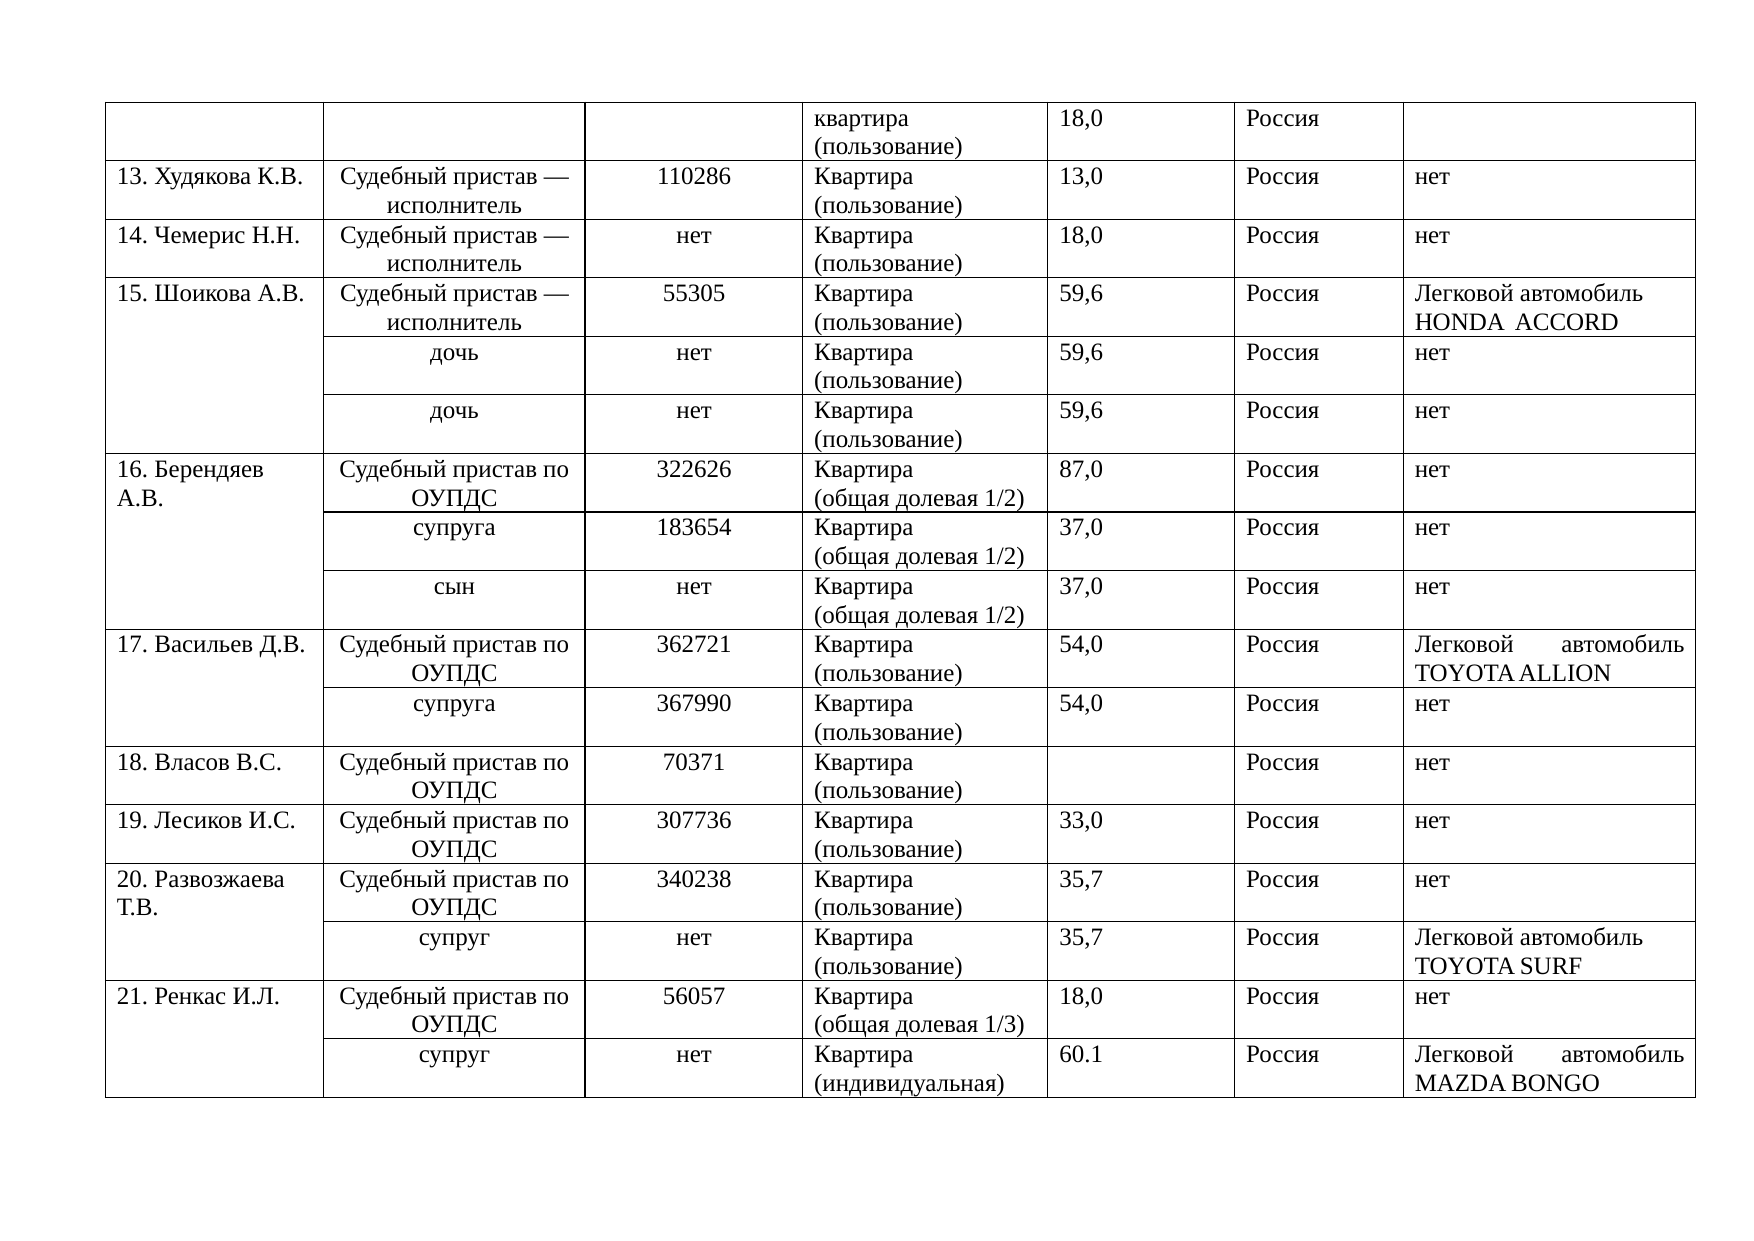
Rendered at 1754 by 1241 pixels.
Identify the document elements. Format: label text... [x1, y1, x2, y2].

table_cell супруг [324, 1039, 584, 1097]
table_cell 183654 [586, 513, 802, 570]
table_cell 35,7 [1048, 864, 1234, 921]
table_cell 20. Развозжаева Т.В. [106, 864, 323, 980]
table_cell Судебный пристав по ОУПДС [324, 805, 584, 863]
table_cell 37,0 [1048, 513, 1234, 570]
table_cell нет [1404, 805, 1695, 863]
table_cell 59,6 [1048, 278, 1234, 336]
table_cell Россия [1235, 513, 1403, 570]
table_cell 17. Васильев Д.В. [106, 630, 323, 746]
table_cell Судебный пристав — исполнитель [324, 220, 584, 277]
table_cell Легковой автомобиль TOYOTA ALLION [1404, 630, 1695, 687]
table_cell Россия [1235, 161, 1403, 219]
table_cell 87,0 [1048, 454, 1234, 511]
table_cell 21. Ренкас И.Л. [106, 981, 323, 1097]
table_cell Квартира (пользование) [803, 395, 1047, 453]
table_cell Россия [1235, 454, 1403, 511]
table_cell Судебный пристав — исполнитель [324, 278, 584, 336]
table_cell 16. Берендяев А.В. [106, 454, 323, 628]
table_cell нет [586, 1039, 802, 1097]
table_cell Судебный пристав — исполнитель [324, 161, 584, 219]
table_cell Легковой автомобиль HONDA ACCORD [1404, 278, 1695, 336]
table_cell 110286 [586, 161, 802, 219]
table_cell Квартира (пользование) [803, 747, 1047, 804]
table_cell Квартира (индивидуальная) [803, 1039, 1047, 1097]
table_cell [324, 103, 584, 160]
table_cell Квартира (пользование) [803, 864, 1047, 921]
table_cell Россия [1235, 747, 1403, 804]
table_cell Легковой автомобиль MAZDA BONGO [1404, 1039, 1695, 1097]
table_cell нет [1404, 454, 1695, 511]
table_cell 70371 [586, 747, 802, 804]
table_cell [1404, 103, 1695, 160]
table_cell Легковой автомобиль TOYOTA SURF [1404, 922, 1695, 980]
table_cell 307736 [586, 805, 802, 863]
table_cell Квартира (пользование) [803, 220, 1047, 277]
table_cell супруга [324, 688, 584, 746]
table_cell нет [1404, 571, 1695, 628]
table_cell нет [1404, 981, 1695, 1038]
table_cell Россия [1235, 1039, 1403, 1097]
table_cell Россия [1235, 688, 1403, 746]
table_cell [586, 103, 802, 160]
table_cell Россия [1235, 395, 1403, 453]
table_cell нет [1404, 220, 1695, 277]
table_cell 18,0 [1048, 220, 1234, 277]
table_cell нет [586, 337, 802, 394]
table_cell 15. Шоикова А.В. [106, 278, 323, 453]
table_cell Квартира (общая долевая 1/2) [803, 571, 1047, 628]
table_cell нет [1404, 161, 1695, 219]
table_cell нет [586, 922, 802, 980]
table_cell нет [1404, 395, 1695, 453]
table_cell 14. Чемерис Н.Н. [106, 220, 323, 277]
table_cell Россия [1235, 981, 1403, 1038]
table_cell 37,0 [1048, 571, 1234, 628]
table_cell Россия [1235, 805, 1403, 863]
table_cell 13,0 [1048, 161, 1234, 219]
table_cell 55305 [586, 278, 802, 336]
table_cell Судебный пристав по ОУПДС [324, 864, 584, 921]
table_cell 56057 [586, 981, 802, 1038]
table_cell 60,1 [1048, 1039, 1234, 1097]
table_cell 18,0 [1048, 981, 1234, 1038]
table_cell Судебный пристав по ОУПДС [324, 454, 584, 511]
table_cell Квартира (пользование) [803, 337, 1047, 394]
table_cell нет [1404, 864, 1695, 921]
table_cell Квартира (пользование) [803, 278, 1047, 336]
table_cell 35,7 [1048, 922, 1234, 980]
table_cell 13. Худякова К.В. [106, 161, 323, 219]
table_cell Квартира (общая долевая 1/2) [803, 454, 1047, 511]
table_cell 367990 [586, 688, 802, 746]
table_cell 33,0 [1048, 805, 1234, 863]
table_cell нет [1404, 747, 1695, 804]
table_cell Квартира (пользование) [803, 161, 1047, 219]
table_cell Россия [1235, 571, 1403, 628]
table_cell нет [586, 571, 802, 628]
table_cell Квартира (общая долевая 1/3) [803, 981, 1047, 1038]
table_cell Квартира (пользование) [803, 922, 1047, 980]
table_cell Россия [1235, 337, 1403, 394]
table_cell Квартира (общая долевая 1/2) [803, 513, 1047, 570]
table_cell дочь [324, 337, 584, 394]
table_cell Судебный пристав по ОУПДС [324, 981, 584, 1038]
table_cell квартира (пользование) [803, 103, 1047, 160]
table_cell Судебный пристав по ОУПДС [324, 630, 584, 687]
table_cell 19. Лесиков И.С. [106, 805, 323, 863]
table_cell Квартира (пользование) [803, 805, 1047, 863]
table_cell нет [1404, 688, 1695, 746]
table_cell Россия [1235, 103, 1403, 160]
table_cell Россия [1235, 630, 1403, 687]
table_cell 362721 [586, 630, 802, 687]
table_cell 18,0 [1048, 103, 1234, 160]
table_cell нет [1404, 337, 1695, 394]
table_cell Россия [1235, 864, 1403, 921]
table_cell нет [586, 220, 802, 277]
table_cell Россия [1235, 220, 1403, 277]
table_cell дочь [324, 395, 584, 453]
table_cell 54,0 [1048, 630, 1234, 687]
table_cell супруга [324, 513, 584, 570]
table_cell супруг [324, 922, 584, 980]
table_cell [106, 103, 323, 160]
table_cell нет [1404, 513, 1695, 570]
table_cell нет [586, 395, 802, 453]
table_cell 54,0 [1048, 688, 1234, 746]
table_cell Судебный пристав по ОУПДС [324, 747, 584, 804]
table_cell Россия [1235, 922, 1403, 980]
table_cell Квартира (пользование) [803, 688, 1047, 746]
table_cell 59,6 [1048, 395, 1234, 453]
table_cell 18. Власов В.С. [106, 747, 323, 804]
table_cell 59,6 [1048, 337, 1234, 394]
table_cell Россия [1235, 278, 1403, 336]
table_cell Квартира (пользование) [803, 630, 1047, 687]
table_cell сын [324, 571, 584, 628]
table_cell [1048, 747, 1234, 804]
table_cell 322626 [586, 454, 802, 511]
table_cell 340238 [586, 864, 802, 921]
